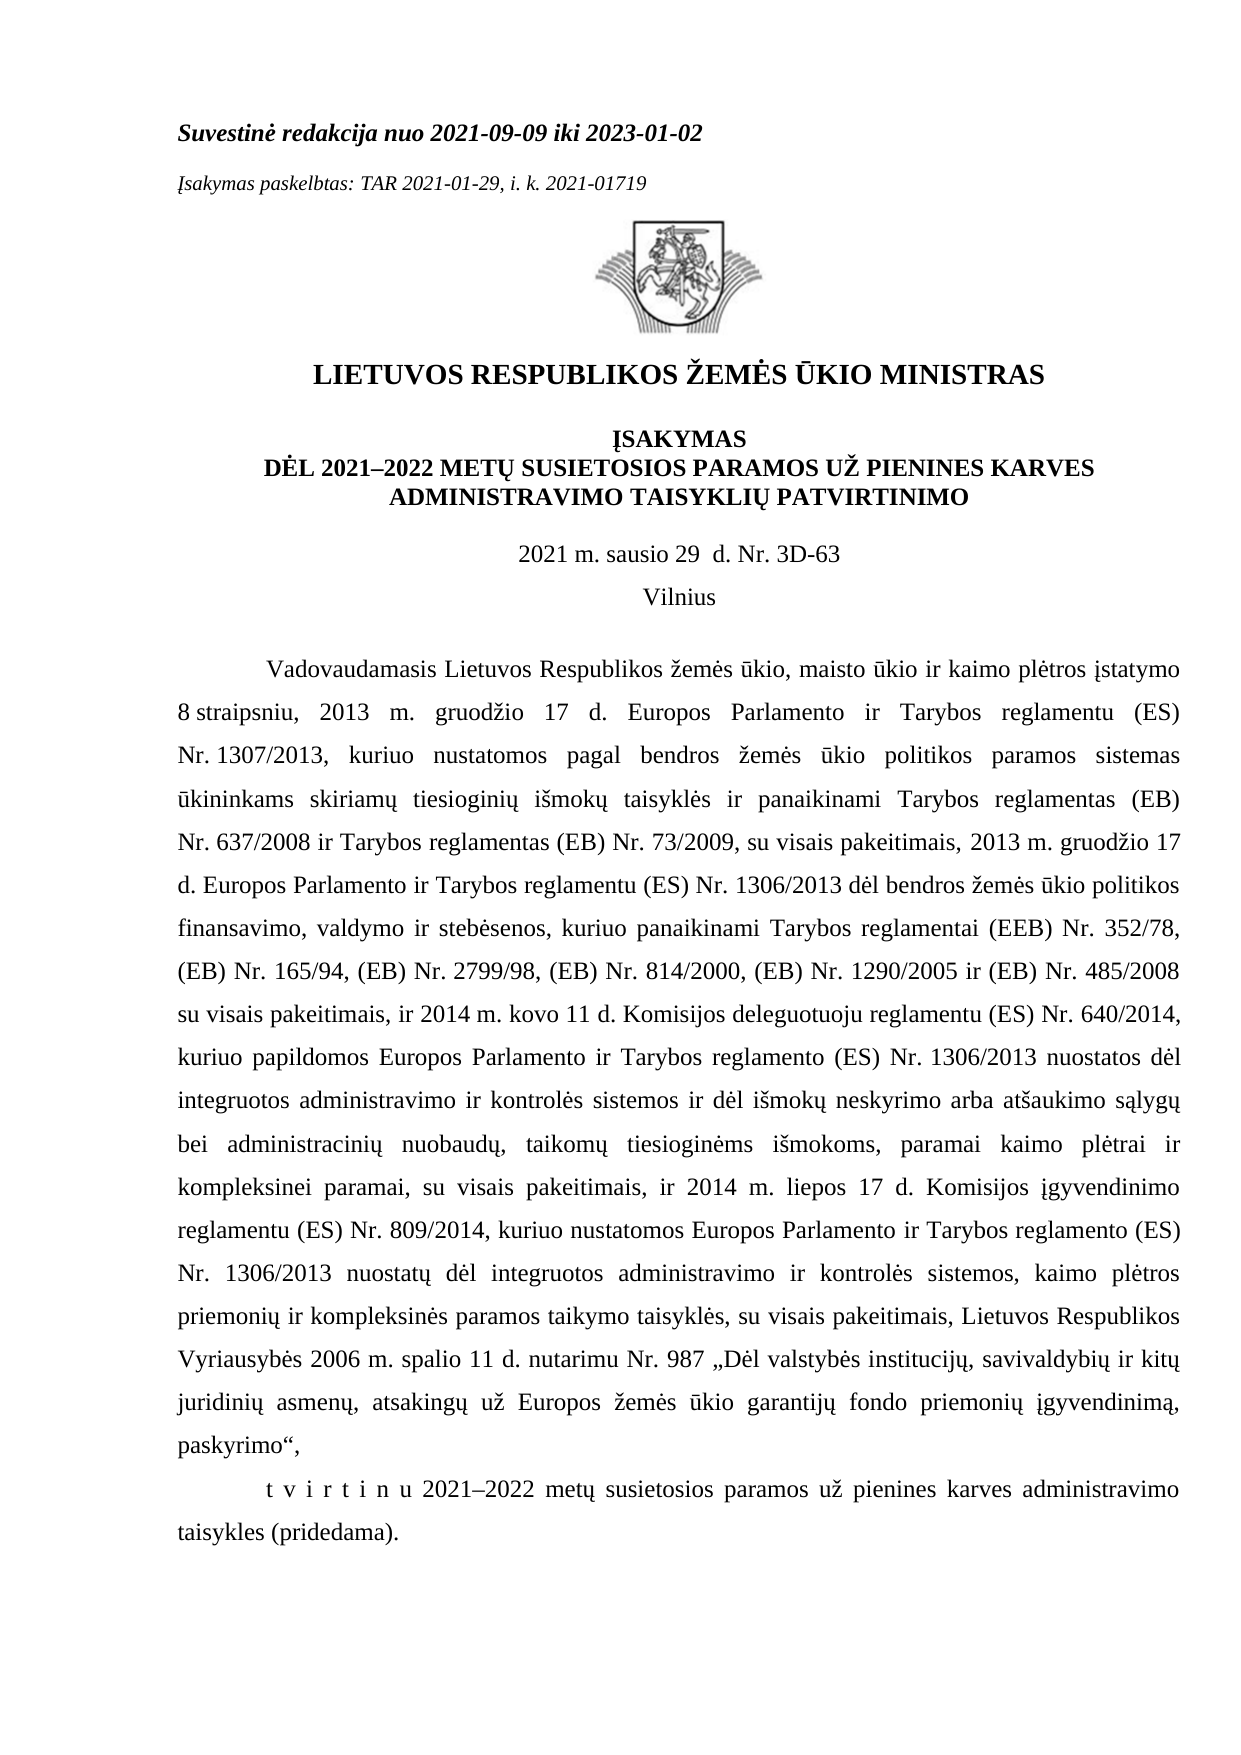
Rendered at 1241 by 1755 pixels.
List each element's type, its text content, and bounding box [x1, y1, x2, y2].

text Vadovaudamasis Lietuvos Respublikos žemės ūkio, maisto ūkio ir kaimo plėtros įstatymo 8 straipsniu, 2013 m. gruodžio 17 d. Europos Parlamento ir Tarybos reglamentu (ES) Nr. 1307/2013, kuriuo nustatomos pagal bendros žemės ūkio politikos paramos sistemas ūkininkams skiriamų tiesioginių išmokų taisyklės ir panaikinami Tarybos reglamentas (EB) Nr. 637/2008 ir Tarybos reglamentas (EB) Nr. 73/2009, su visais pakeitimais, 2013 m. gruodžio 17 d. Europos Parlamento ir Tarybos reglamentu (ES) Nr. 1306/2013 dėl bendros žemės ūkio politikos finansavimo, valdymo ir stebėsenos, kuriuo panaikinami Tarybos reglamentai (EEB) Nr. 352/78, (EB) Nr. 165/94, (EB) Nr. 2799/98, (EB) Nr. 814/2000, (EB) Nr. 1290/2005 ir (EB) Nr. 485/2008 su visais pakeitimais, ir 2014 m. kovo 11 d. Komisijos deleguotuoju reglamentu (ES) Nr. 640/2014, kuriuo papildomos Europos Parlamento ir Tarybos reglamento (ES) Nr. 1306/2013 nuostatos dėl integruotos administravimo ir kontrolės sistemos ir dėl išmokų neskyrimo arba atšaukimo sąlygų bei administracinių nuobaudų, taikomų tiesioginėms išmokoms, paramai kaimo plėtrai ir kompleksinei paramai, su visais pakeitimais, ir 2014 m. liepos 17 d. Komisijos įgyvendinimo reglamentu (ES) Nr. 809/2014, kuriuo nustatomos Europos Parlamento ir Tarybos reglamento (ES) Nr. 1306/2013 nuostatų dėl integruotos administravimo ir kontrolės sistemos, kaimo plėtros priemonių ir kompleksinės paramos taikymo taisyklės, su visais pakeitimais, Lietuvos Respublikos Vyriausybės 2006 m. spalio 11 d. nutarimu Nr. 987 „Dėl valstybės institucijų, savivaldybių ir kitų juridinių asmenų, atsakingų už Europos žemės ūkio garantijų fondo priemonių įgyvendinimą, paskyrimo“, [177, 654, 1181, 1459]
text Suvestinė redakcija nuo 2021-09-09 iki 2023-01-02 [177, 118, 1181, 147]
text ĮSAKYMAS [177, 424, 1181, 453]
text t v i r t i n u 2021–2022 metų susietosios paramos už pienines karves administravimo taisykles (pridedama). [177, 1474, 1181, 1546]
text DĖL 2021–2022 METŲ SUSIETOSIOS PARAMOS UŽ PIENINES KARVES ADMINISTRAVIMO TAISYKLIŲ PATVIRTINIMO [177, 453, 1181, 511]
text 2021 m. sausio 29 d. Nr. 3D-63 [177, 539, 1181, 568]
text LIETUVOS RESPUBLIKOS ŽEMĖS ŪKIO MINISTRAS [177, 357, 1181, 391]
text Įsakymas paskelbtas: TAR 2021-01-29, i. k. 2021-01719 [177, 171, 1181, 195]
text Vilnius [177, 582, 1181, 611]
